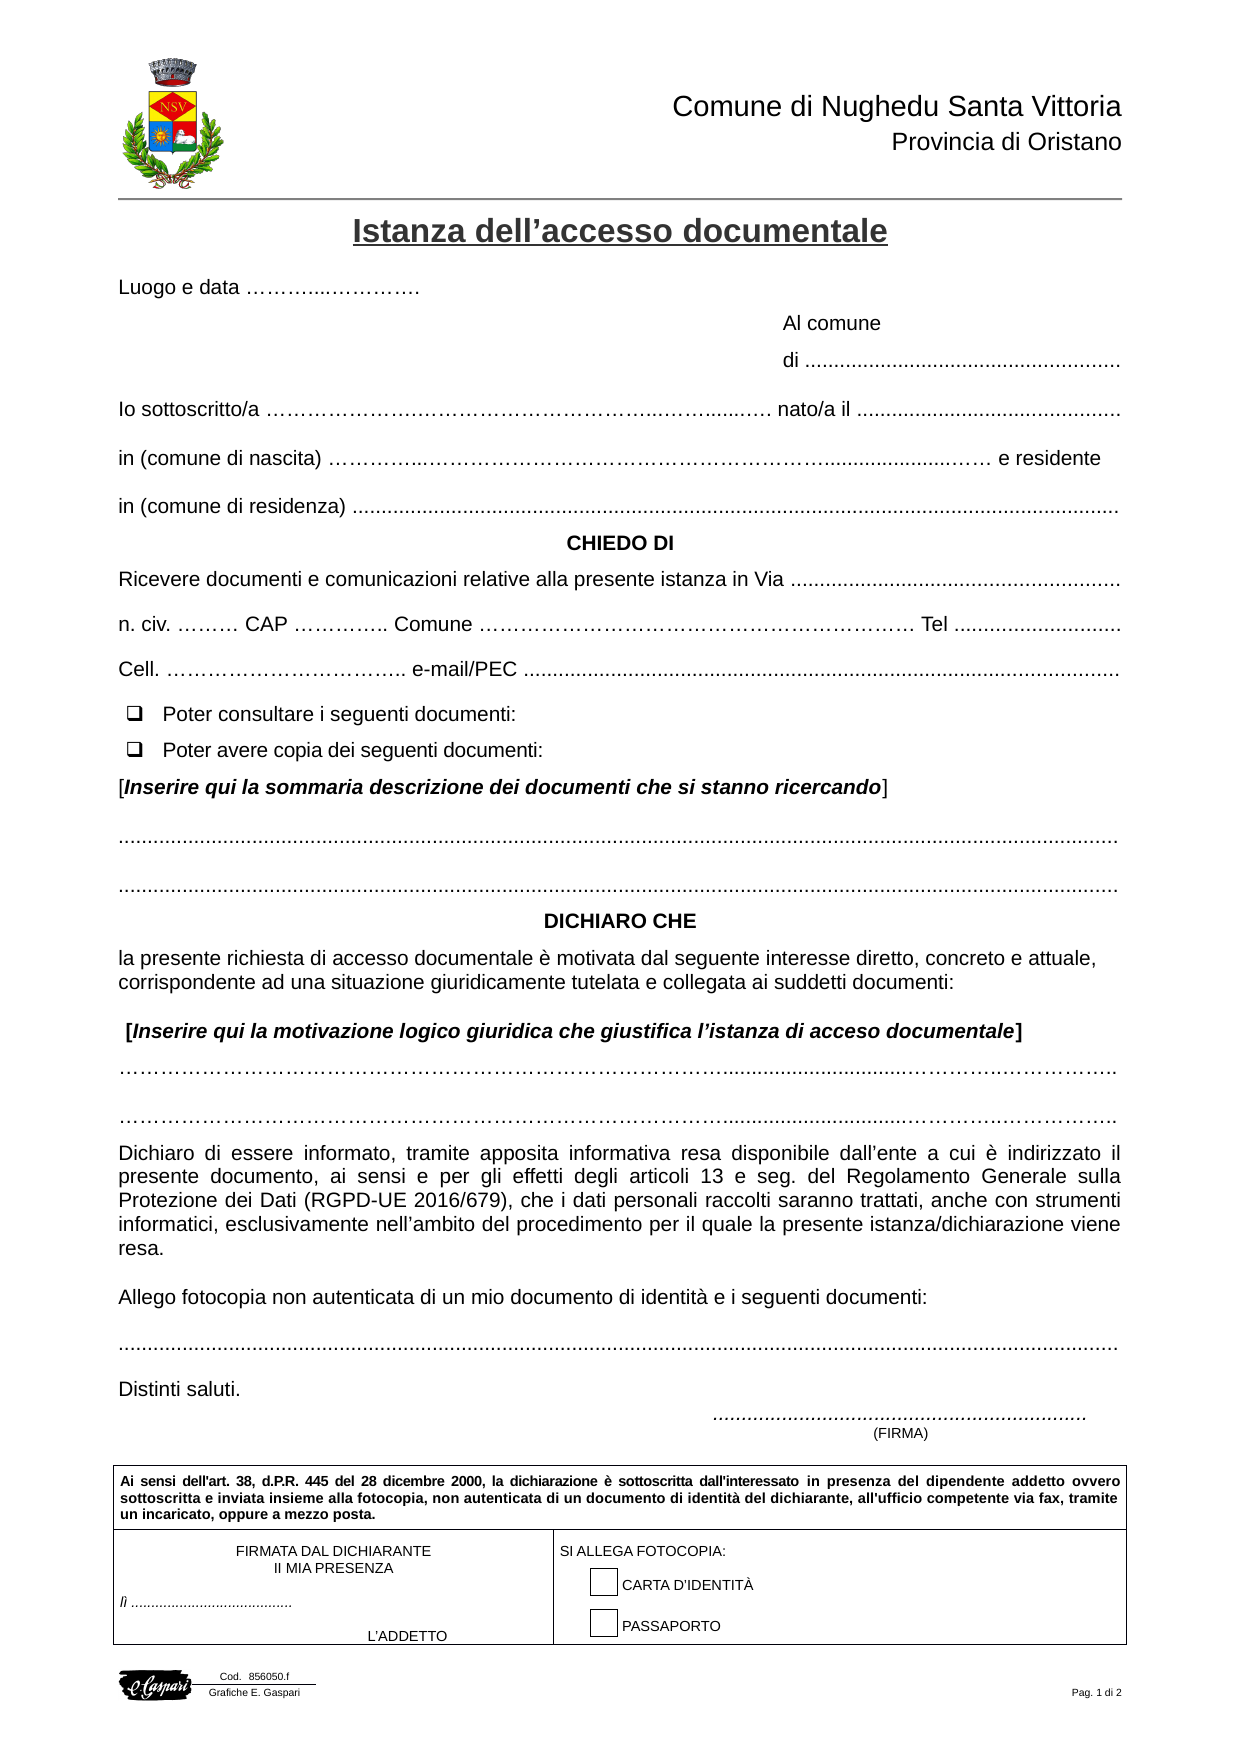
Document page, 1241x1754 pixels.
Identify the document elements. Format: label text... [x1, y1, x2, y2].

text Allego fotocopia non autenticata di un mio documento di identità e i seguenti documenti: [118, 1285, 1122, 1309]
text Dichiaro di essere informato, tramite apposita informativa resa disponibile dall’ente a cui è indirizzato il presente documento, ai sensi e per gli effetti degli articoli 13 e seg. del Regolamento Generale sulla Protezione dei Dati (RGPD-UE 2016/679), che i dati personali raccolti saranno trattati, anche con strumenti informatici, esclusivamente nell’ambito del procedimento per il quale la presente istanza/dichiarazione viene resa. [118, 1140, 1122, 1260]
picture [118, 1669, 192, 1701]
text in (comune di residenza) [118, 494, 1122, 518]
text n. civ. ……… CAP ………….. Comune ……………………………………………………… Tel [118, 612, 1122, 636]
text ……………………………………………………………………………................................…………..…………….. [118, 1104, 1122, 1128]
text Comune di Nughedu Santa Vittoria [224, 89, 1122, 122]
list Poter avere copia dei seguenti documenti: [125, 738, 1122, 762]
text DICHIARO CHE [118, 909, 1122, 933]
text Luogo e data ………....…………. [118, 274, 1122, 298]
text Al comune [783, 311, 1122, 335]
text in (comune di nascita) …………...…………………………………………………......................…… e residente [118, 445, 1122, 469]
text di [783, 347, 1122, 371]
text [Inserire qui la sommaria descrizione dei documenti che si stanno ricercando] [118, 775, 1122, 799]
list Poter consultare i seguenti documenti: [125, 702, 1122, 726]
table_header Ai sensi dell'art. 38, d.P.R. 445 del 28 dicembre 2000, la dichiarazione è sottoscritta dall'interessato in presenza del dipendente addetto ovvero sottoscritta e inviata insieme alla fotocopia, non autenticata di un documento di identità del dichiarante, all'ufficio competente via fax, tramite un incaricato, oppure a mezzo posta. [114, 1466, 1126, 1529]
text ................................................................. [679, 1401, 1122, 1425]
table_cell SI ALLEGA FOTOCOPIA: CARTA D’IDENTITÀ PASSAPORTO [554, 1530, 1126, 1644]
text (FIRMA) [679, 1425, 1122, 1442]
text Cell. …………………………….. e-mail/PEC [118, 657, 1122, 681]
picture [122, 58, 224, 189]
subtitle Istanza dell’accesso documentale [118, 211, 1122, 249]
text ……………………………………………………………………………................................…………..…………….. [118, 1055, 1122, 1079]
text Ricevere documenti e comunicazioni relative alla presente istanza in Via [118, 567, 1122, 591]
text Provincia di Oristano [224, 127, 1122, 156]
text CHIEDO DI [118, 531, 1122, 555]
table_cell FIRMATA DAL DICHIARANTE II MIA PRESENZA lì ........................................ L’ADDETTO [114, 1530, 553, 1644]
text la presente richiesta di accesso documentale è motivata dal seguente interesse diretto, concreto e attuale, corrispondente ad una situazione giuridicamente tutelata e collegata ai suddetti documenti: [118, 946, 1122, 993]
text [Inserire qui la motivazione logico giuridica che giustifica l’istanza di acceso documentale] [125, 1018, 1122, 1042]
text Distinti saluti. [118, 1377, 1122, 1401]
text Io sottoscritto/a ………………….……………………………...…….......…. nato/a il [118, 396, 1122, 420]
